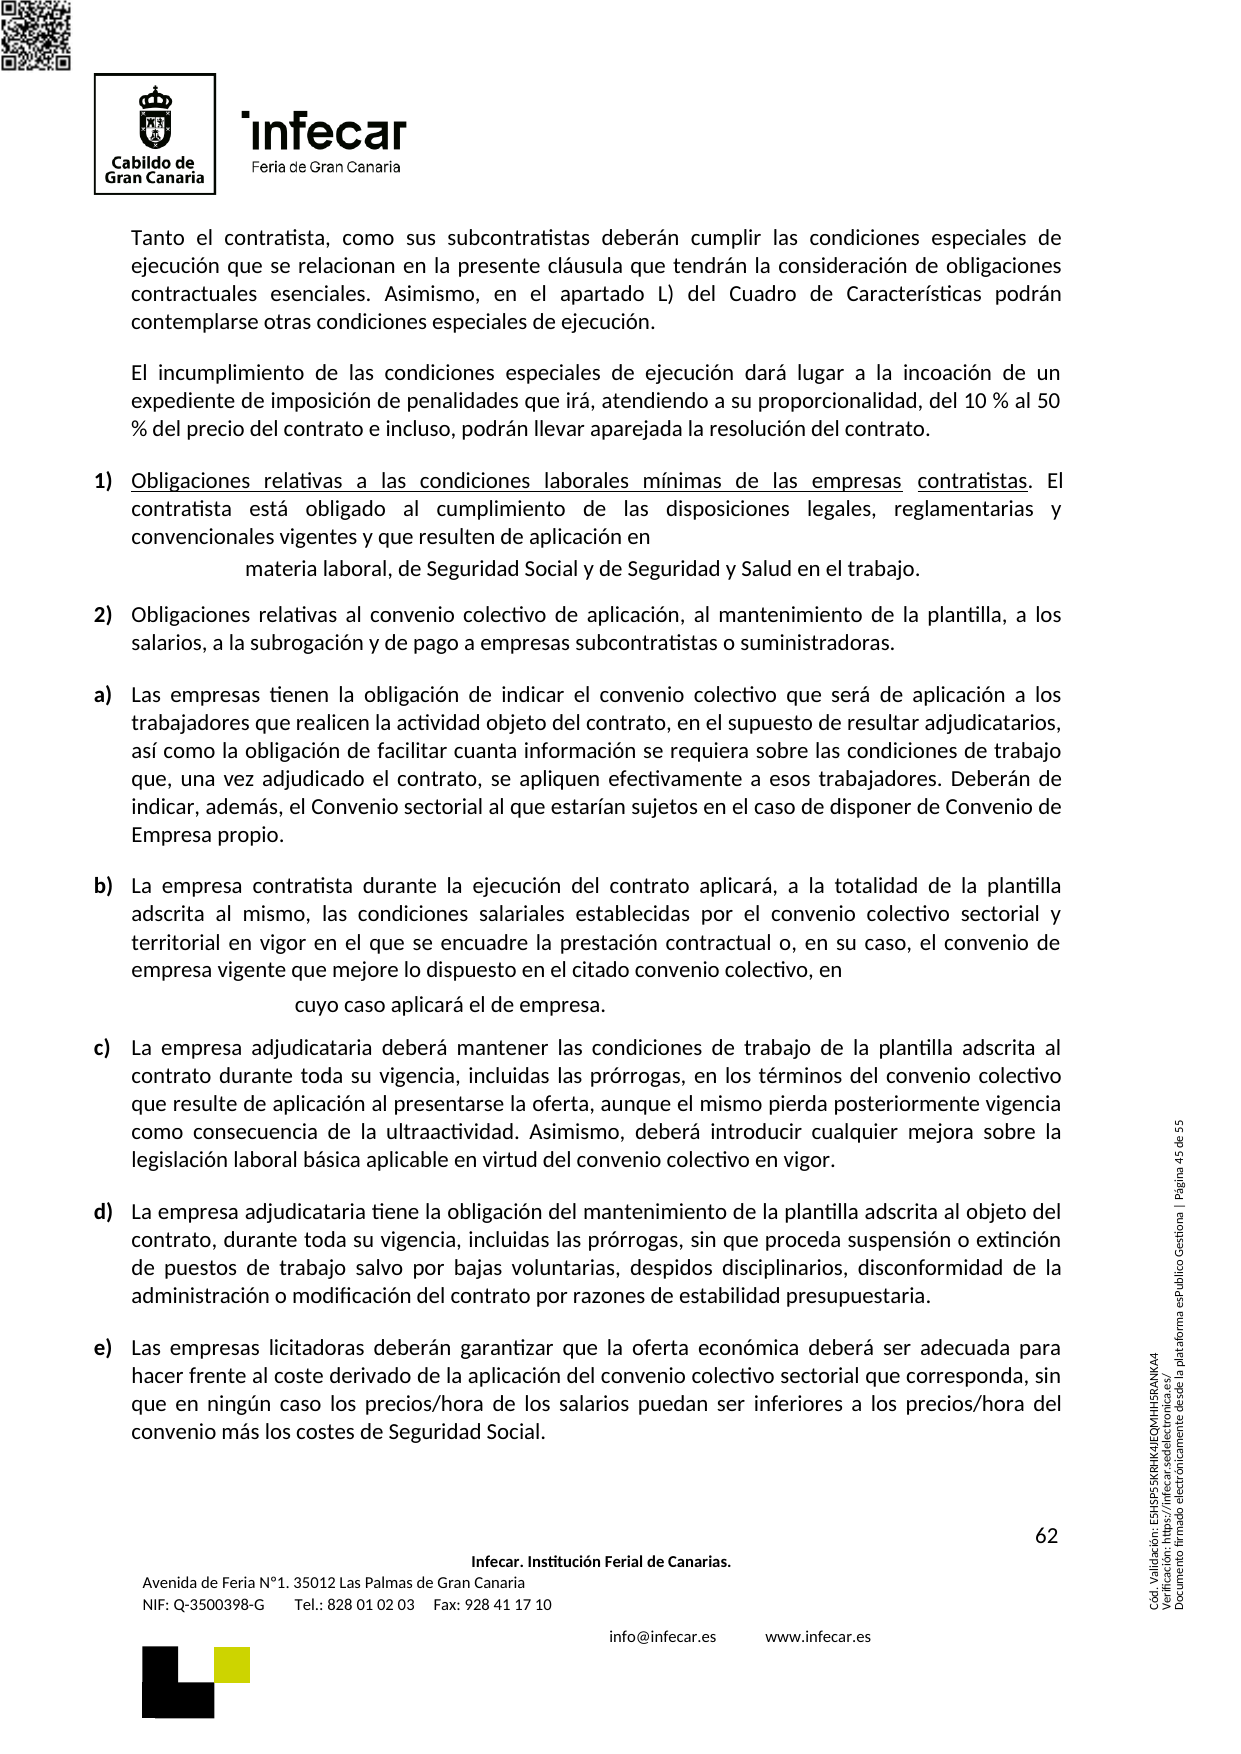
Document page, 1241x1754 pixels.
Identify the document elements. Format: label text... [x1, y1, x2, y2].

list Las empresas tienen la obligación de indicar el convenio colectivo que será de aplicación a los trabajadores que realicen la actividad objeto del contrato, en el supuesto de resultar adjudicatarios, así como la obligación de facilitar cuanta información se requiera sobre las condiciones de trabajo que, una vez adjudicado el contrato, se apliquen efectivamente a esos trabajadores. Deberán de indicar, además, el Convenio sectorial al que estarían sujetos en el caso de disponer de Convenio de Empresa propio. [94, 680, 1063, 848]
list La empresa contratista durante la ejecución del contrato aplicará, a la totalidad de la plantilla adscrita al mismo, las condiciones salariales establecidas por el convenio colectivo sectorial y territorial en vigor en el que se encuadre la prestación contractual o, en su caso, el convenio de empresa vigente que mejore lo dispuesto en el citado convenio colectivo, en [94, 872, 1063, 984]
list Obligaciones relativas a las condiciones laborales mínimas de las empresas contratistas. El contratista está obligado al cumplimiento de las disposiciones legales, reglamentarias y convencionales vigentes y que resulten de aplicación en [94, 466, 1063, 550]
text El incumplimiento de las condiciones especiales de ejecución dará lugar a la incoación de un expediente de imposición de penalidades que irá, atendiendo a su proporcionalidad, del 10 % al 50 % del precio del contrato e incluso, podrán llevar aparejada la resolución del contrato. [131, 358, 1063, 443]
list La empresa adjudicataria deberá mantener las condiciones de trabajo de la plantilla adscrita al contrato durante toda su vigencia, incluidas las prórrogas, en los términos del convenio colectivo que resulte de aplicación al presentarse la oferta, aunque el mismo pierda posteriormente vigencia como consecuencia de la ultraactividad. Asimismo, deberá introducir cualquier mejora sobre la legislación laboral básica aplicable en virtud del convenio colectivo en vigor. [94, 1033, 1063, 1173]
text cuyo caso aplicará el de empresa. [130, 990, 1064, 1018]
list Obligaciones relativas al convenio colectivo de aplicación, al mantenimiento de la plantilla, a los salarios, a la subrogación y de pago a empresas subcontratistas o suministradoras. [94, 600, 1063, 656]
text Tanto el contratista, como sus subcontratistas deberán cumplir las condiciones especiales de ejecución que se relacionan en la presente cláusula que tendrán la consideración de obligaciones contractuales esenciales. Asimismo, en el apartado L) del Cuadro de Características podrán contemplarse otras condiciones especiales de ejecución. [131, 223, 1063, 335]
text materia laboral, de Seguridad Social y de Seguridad y Salud en el trabajo. [130, 554, 1064, 582]
list Las empresas licitadoras deberán garantizar que la oferta económica deberá ser adecuada para hacer frente al coste derivado de la aplicación del convenio colectivo sectorial que corresponda, sin que en ningún caso los precios/hora de los salarios puedan ser inferiores a los precios/hora del convenio más los costes de Seguridad Social. [94, 1333, 1063, 1445]
list La empresa adjudicataria tiene la obligación del mantenimiento de la plantilla adscrita al objeto del contrato, durante toda su vigencia, incluidas las prórrogas, sin que proceda suspensión o extinción de puestos de trabajo salvo por bajas voluntarias, despidos disciplinarios, disconformidad de la administración o modificación del contrato por razones de estabilidad presupuestaria. [94, 1197, 1063, 1309]
